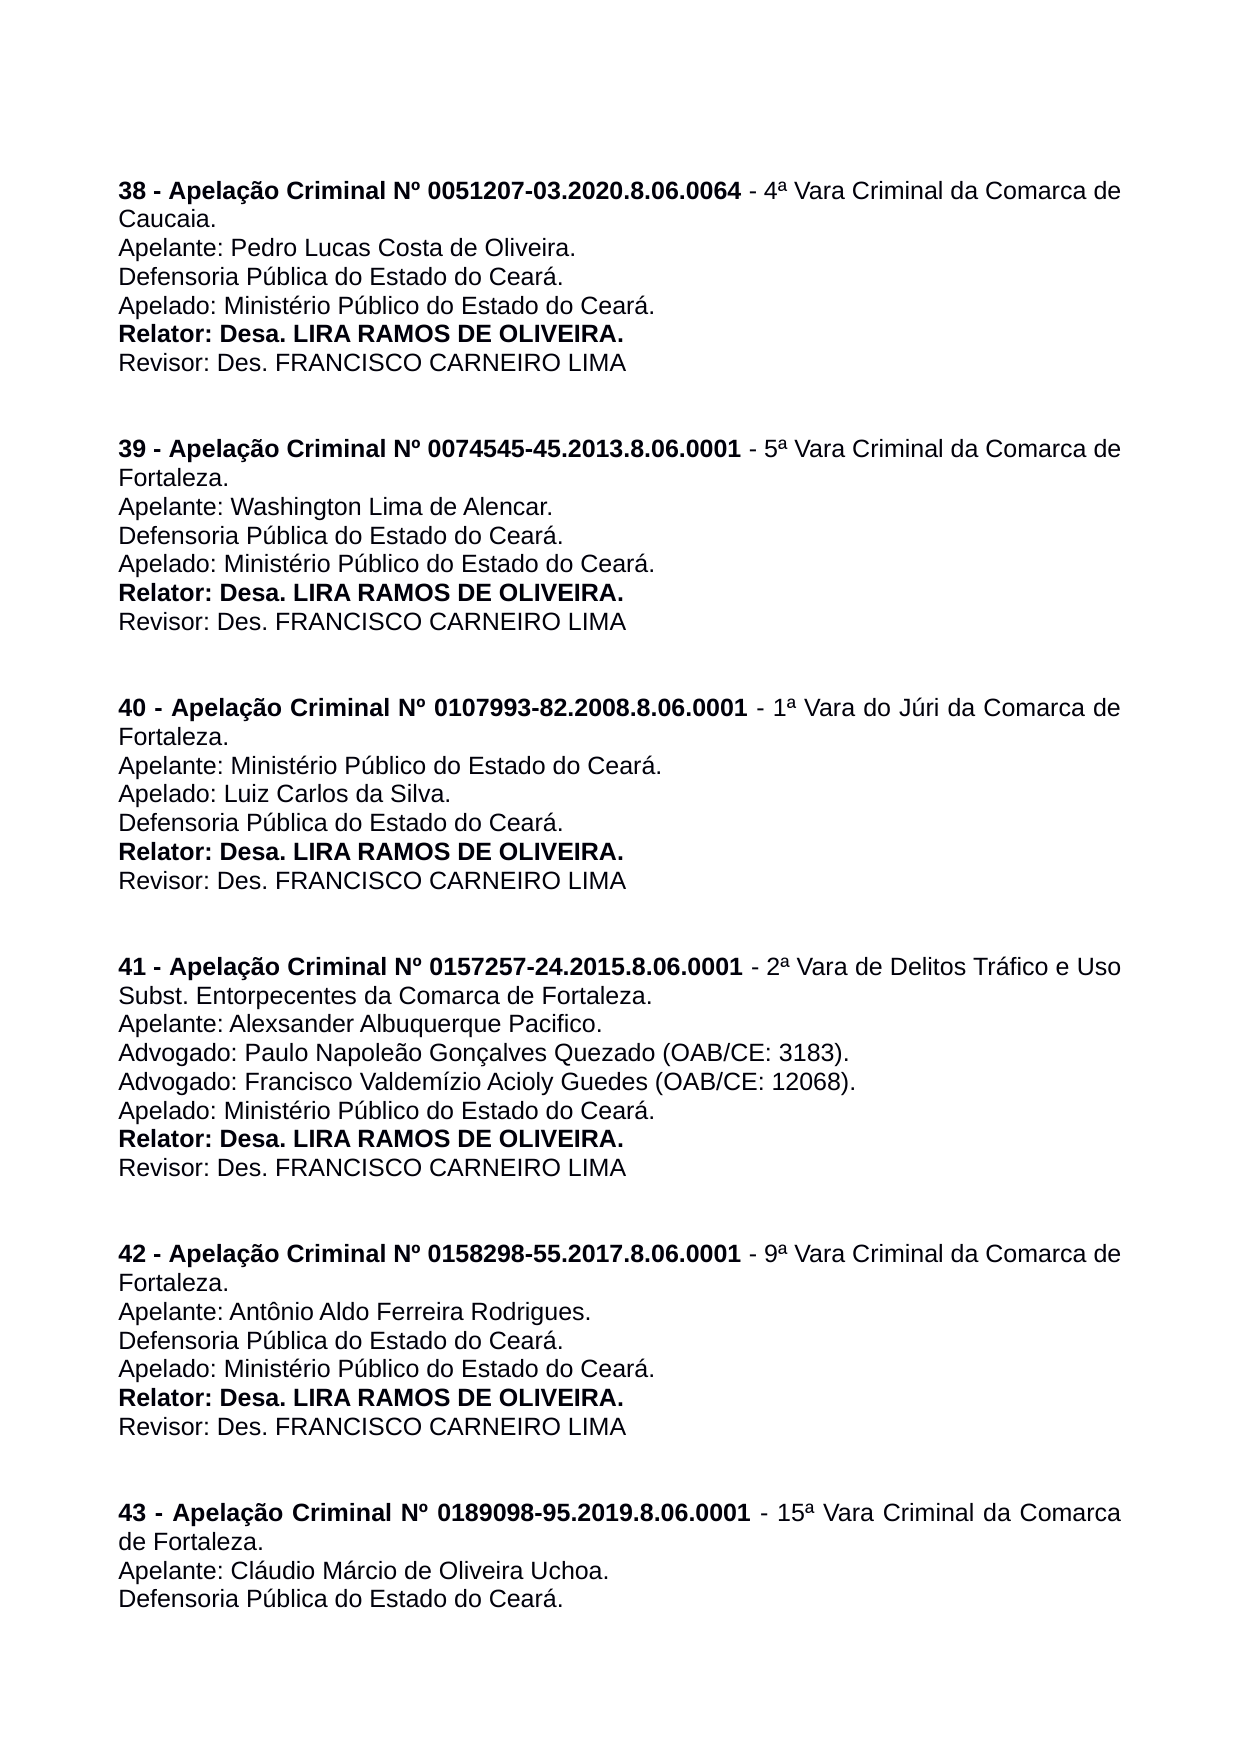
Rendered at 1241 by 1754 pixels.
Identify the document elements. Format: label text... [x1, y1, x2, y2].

text Relator: Desa. LIRA RAMOS DE OLIVEIRA. [118, 1383, 1122, 1412]
text 39 - Apelação Criminal Nº 0074545-45.2013.8.06.0001 - 5ª Vara Criminal da Comarca de Fortaleza. [118, 434, 1122, 492]
text Relator: Desa. LIRA RAMOS DE OLIVEIRA. [118, 578, 1122, 607]
text Apelante: Antônio Aldo Ferreira Rodrigues. [118, 1297, 1122, 1326]
text Defensoria Pública do Estado do Ceará. [118, 808, 1122, 837]
text Apelante: Pedro Lucas Costa de Oliveira. [118, 233, 1122, 262]
text 43 - Apelação Criminal Nº 0189098-95.2019.8.06.0001 - 15ª Vara Criminal da Comarca de Fortaleza. [118, 1498, 1122, 1556]
text Advogado: Francisco Valdemízio Acioly Guedes (OAB/CE: 12068). [118, 1067, 1122, 1096]
text Apelante: Alexsander Albuquerque Pacifico. [118, 1009, 1122, 1038]
text Apelado: Ministério Público do Estado do Ceará. [118, 291, 1122, 319]
text Relator: Desa. LIRA RAMOS DE OLIVEIRA. [118, 837, 1122, 866]
text 42 - Apelação Criminal Nº 0158298-55.2017.8.06.0001 - 9ª Vara Criminal da Comarca de Fortaleza. [118, 1239, 1122, 1297]
text Defensoria Pública do Estado do Ceará. [118, 1326, 1122, 1354]
text 40 - Apelação Criminal Nº 0107993-82.2008.8.06.0001 - 1ª Vara do Júri da Comarca de Fortaleza. [118, 693, 1122, 751]
text Apelante: Ministério Público do Estado do Ceará. [118, 751, 1122, 779]
text Apelado: Ministério Público do Estado do Ceará. [118, 549, 1122, 578]
text Revisor: Des. FRANCISCO CARNEIRO LIMA [118, 348, 1122, 377]
text Apelante: Cláudio Márcio de Oliveira Uchoa. [118, 1556, 1122, 1584]
text Defensoria Pública do Estado do Ceará. [118, 1584, 1122, 1613]
text Relator: Desa. LIRA RAMOS DE OLIVEIRA. [118, 319, 1122, 348]
text Defensoria Pública do Estado do Ceará. [118, 521, 1122, 549]
text Apelado: Ministério Público do Estado do Ceará. [118, 1354, 1122, 1383]
text Apelante: Washington Lima de Alencar. [118, 492, 1122, 521]
text Defensoria Pública do Estado do Ceará. [118, 262, 1122, 291]
text Apelado: Ministério Público do Estado do Ceará. [118, 1096, 1122, 1124]
text Revisor: Des. FRANCISCO CARNEIRO LIMA [118, 866, 1122, 894]
text 38 - Apelação Criminal Nº 0051207-03.2020.8.06.0064 - 4ª Vara Criminal da Comarca de Caucaia. [118, 176, 1122, 233]
text Revisor: Des. FRANCISCO CARNEIRO LIMA [118, 1412, 1122, 1441]
text Relator: Desa. LIRA RAMOS DE OLIVEIRA. [118, 1124, 1122, 1153]
text Revisor: Des. FRANCISCO CARNEIRO LIMA [118, 607, 1122, 636]
text Advogado: Paulo Napoleão Gonçalves Quezado (OAB/CE: 3183). [118, 1038, 1122, 1067]
text Revisor: Des. FRANCISCO CARNEIRO LIMA [118, 1153, 1122, 1182]
text 41 - Apelação Criminal Nº 0157257-24.2015.8.06.0001 - 2ª Vara de Delitos Tráfico e Uso Subst. Entorpecentes da Comarca de Fortaleza. [118, 952, 1122, 1009]
text Apelado: Luiz Carlos da Silva. [118, 779, 1122, 808]
